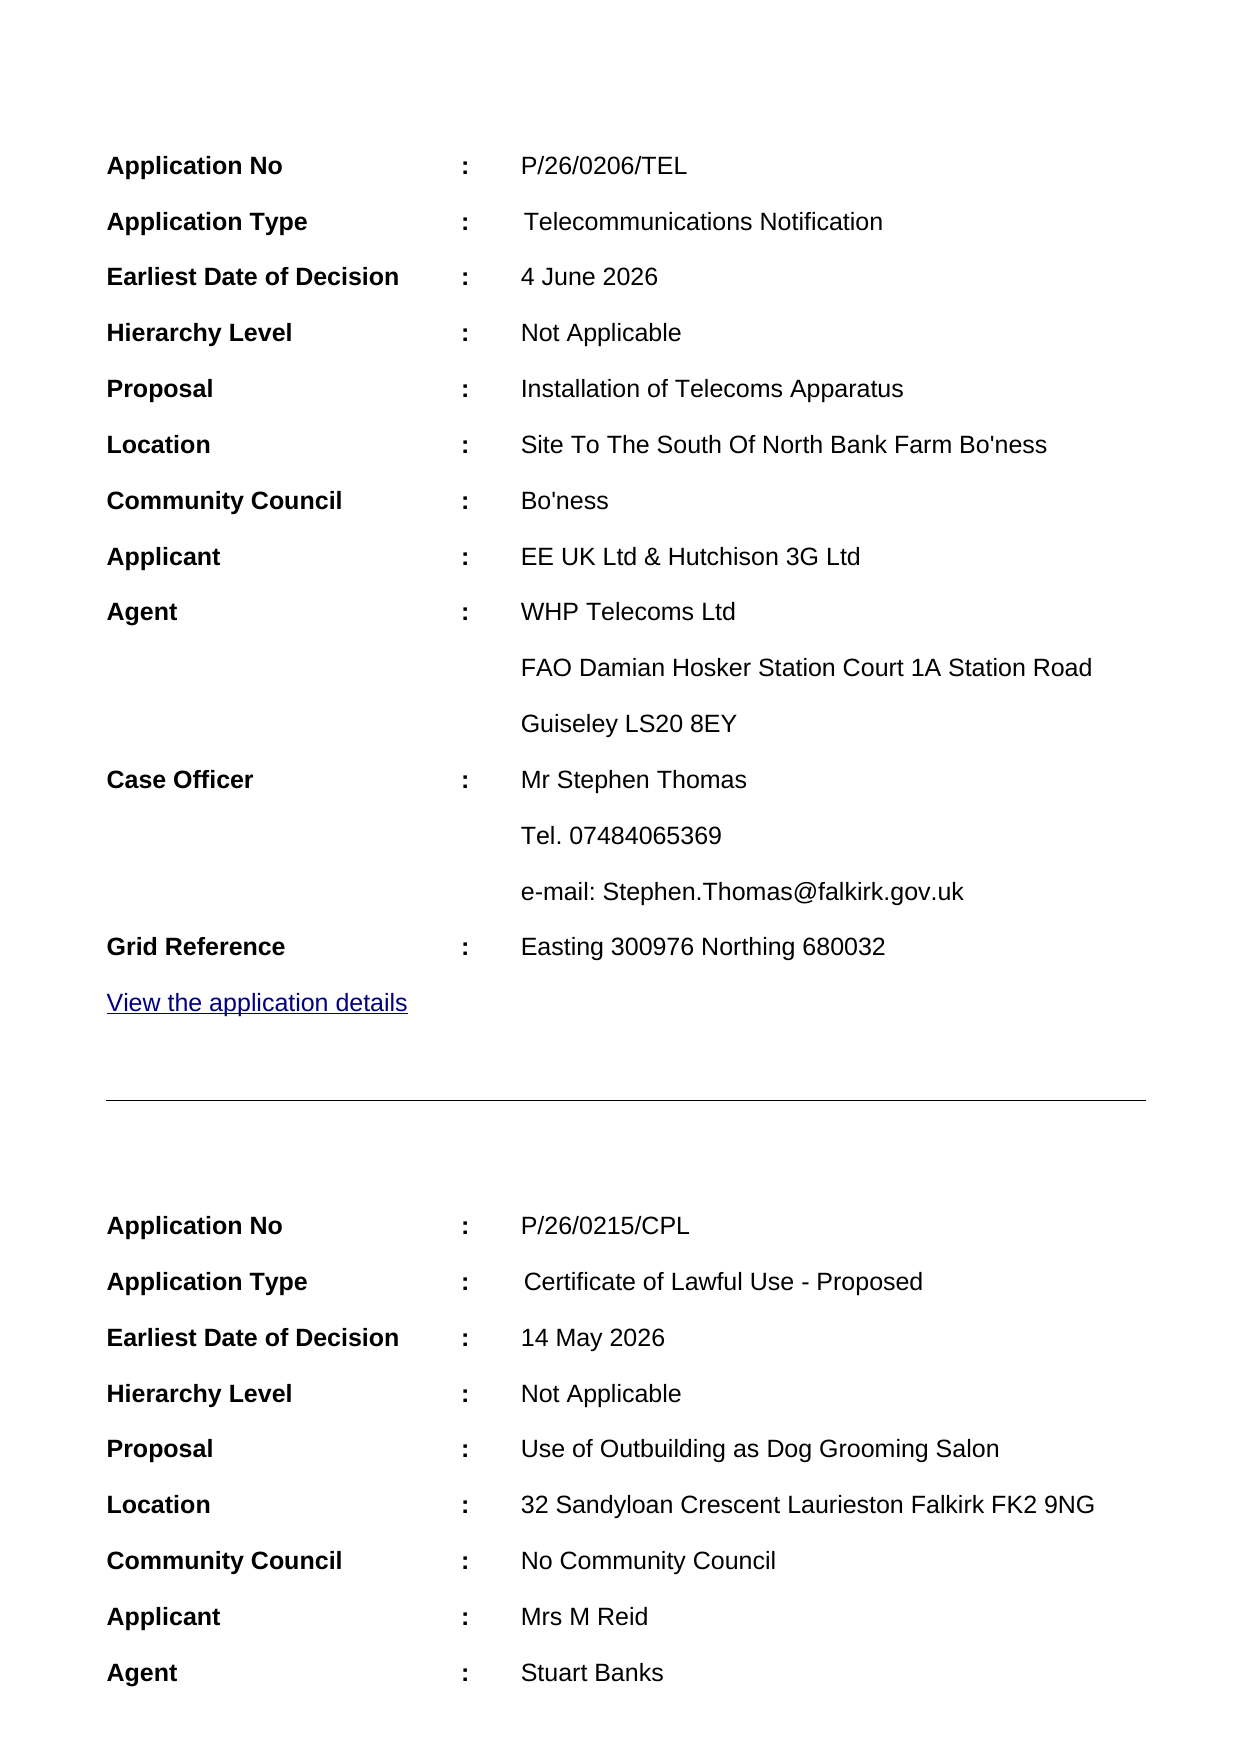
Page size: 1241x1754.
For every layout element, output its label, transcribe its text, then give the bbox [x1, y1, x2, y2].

text Application Type : Certificate of Lawful Use - Proposed [106, 1267, 1146, 1296]
text View the application details [106, 988, 1146, 1017]
text Application No : P/26/0206/TEL [106, 151, 1146, 179]
text Location : 32 Sandyloan Crescent Laurieston Falkirk FK2 9NG [106, 1490, 1146, 1519]
text Tel. 07484065369 [106, 821, 1146, 849]
text e-mail: Stephen.Thomas@falkirk.gov.uk [106, 877, 1146, 905]
text Earliest Date of Decision : 4 June 2026 [106, 262, 1146, 291]
text Guiseley LS20 8EY [106, 709, 1146, 738]
text Grid Reference : Easting 300976 Northing 680032 [106, 932, 1146, 961]
text Hierarchy Level : Not Applicable [106, 318, 1146, 347]
text Application No : P/26/0215/CPL [106, 1211, 1146, 1240]
text Applicant : Mrs M Reid [106, 1602, 1146, 1631]
text Agent : Stuart Banks [106, 1658, 1146, 1687]
text Location : Site To The South Of North Bank Farm Bo'ness [106, 430, 1146, 459]
text Hierarchy Level : Not Applicable [106, 1379, 1146, 1407]
text Application Type : Telecommunications Notification [106, 207, 1146, 235]
text Community Council : No Community Council [106, 1546, 1146, 1575]
text Proposal : Installation of Telecoms Apparatus [106, 374, 1146, 403]
text Applicant : EE UK Ltd & Hutchison 3G Ltd [106, 542, 1146, 570]
text Community Council : Bo'ness [106, 486, 1146, 514]
text FAO Damian Hosker Station Court 1A Station Road [106, 653, 1146, 682]
text Proposal : Use of Outbuilding as Dog Grooming Salon [106, 1434, 1146, 1463]
text Earliest Date of Decision : 14 May 2026 [106, 1323, 1146, 1352]
text Agent : WHP Telecoms Ltd [106, 597, 1146, 626]
text Case Officer : Mr Stephen Thomas [106, 765, 1146, 794]
